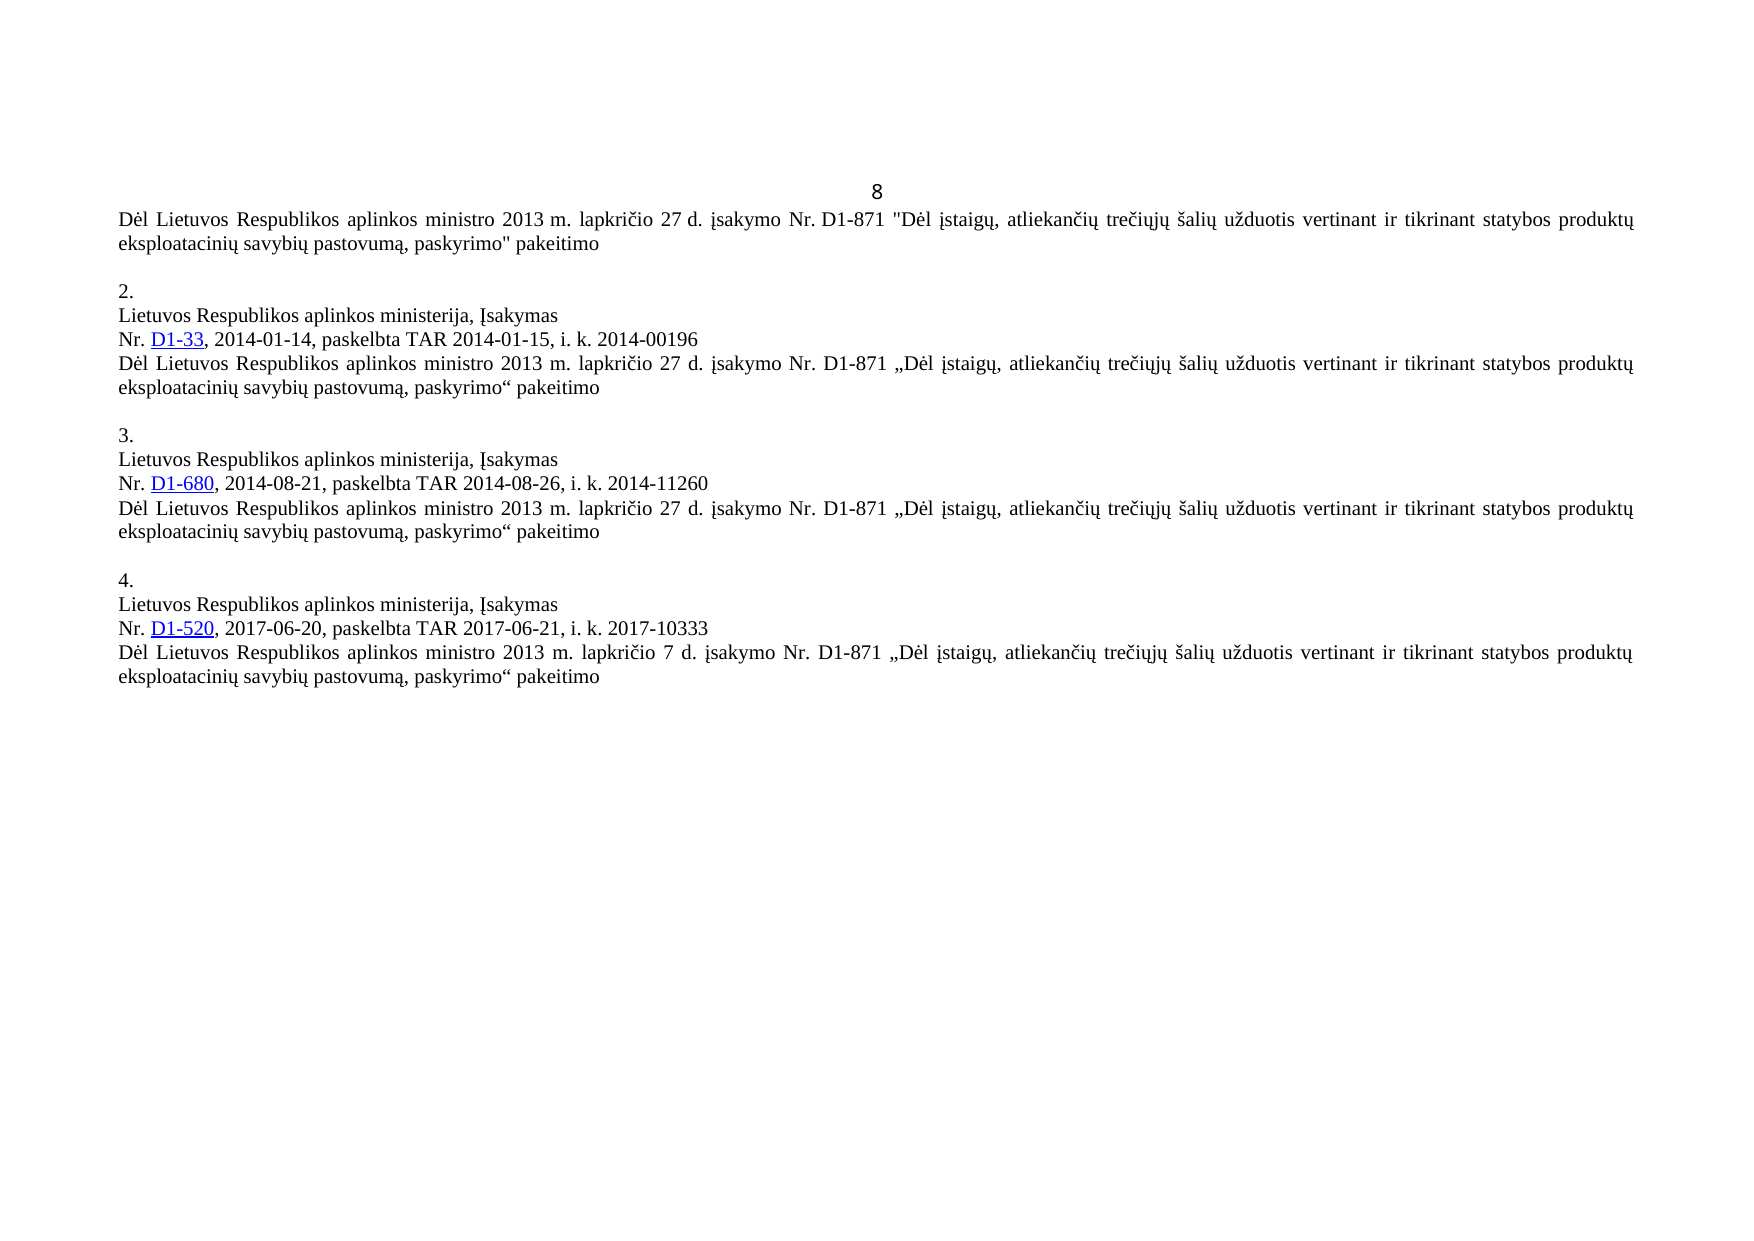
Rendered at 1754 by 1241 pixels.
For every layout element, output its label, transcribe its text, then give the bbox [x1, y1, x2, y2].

text Dėl Lietuvos Respublikos aplinkos ministro 2013 m. lapkričio 27 d. įsakymo Nr. D1-871 "Dėl įstaigų, atliekančių trečiųjų šalių užduotis vertinant ir tikrinant statybos produktų eksploatacinių savybių pastovumą, paskyrimo" pakeitimo [118, 207, 1636, 255]
text Lietuvos Respublikos aplinkos ministerija, Įsakymas [118, 592, 1636, 616]
text Nr. D1-520, 2017-06-20, paskelbta TAR 2017-06-21, i. k. 2017-10333 [118, 616, 1636, 640]
text Nr. D1-680, 2014-08-21, paskelbta TAR 2014-08-26, i. k. 2014-11260 [118, 471, 1636, 495]
text Dėl Lietuvos Respublikos aplinkos ministro 2013 m. lapkričio 7 d. įsakymo Nr. D1-871 „Dėl įstaigų, atliekančių trečiųjų šalių užduotis vertinant ir tikrinant statybos produktų eksploatacinių savybių pastovumą, paskyrimo“ pakeitimo [118, 640, 1636, 688]
text Nr. D1-33, 2014-01-14, paskelbta TAR 2014-01-15, i. k. 2014-00196 [118, 327, 1636, 351]
text Lietuvos Respublikos aplinkos ministerija, Įsakymas [118, 447, 1636, 471]
text Lietuvos Respublikos aplinkos ministerija, Įsakymas [118, 303, 1636, 327]
text Dėl Lietuvos Respublikos aplinkos ministro 2013 m. lapkričio 27 d. įsakymo Nr. D1-871 „Dėl įstaigų, atliekančių trečiųjų šalių užduotis vertinant ir tikrinant statybos produktų eksploatacinių savybių pastovumą, paskyrimo“ pakeitimo [118, 495, 1636, 543]
text 4. [118, 568, 1636, 592]
text Dėl Lietuvos Respublikos aplinkos ministro 2013 m. lapkričio 27 d. įsakymo Nr. D1-871 „Dėl įstaigų, atliekančių trečiųjų šalių užduotis vertinant ir tikrinant statybos produktų eksploatacinių savybių pastovumą, paskyrimo“ pakeitimo [118, 351, 1636, 399]
text 3. [118, 423, 1636, 447]
text 2. [118, 279, 1636, 303]
